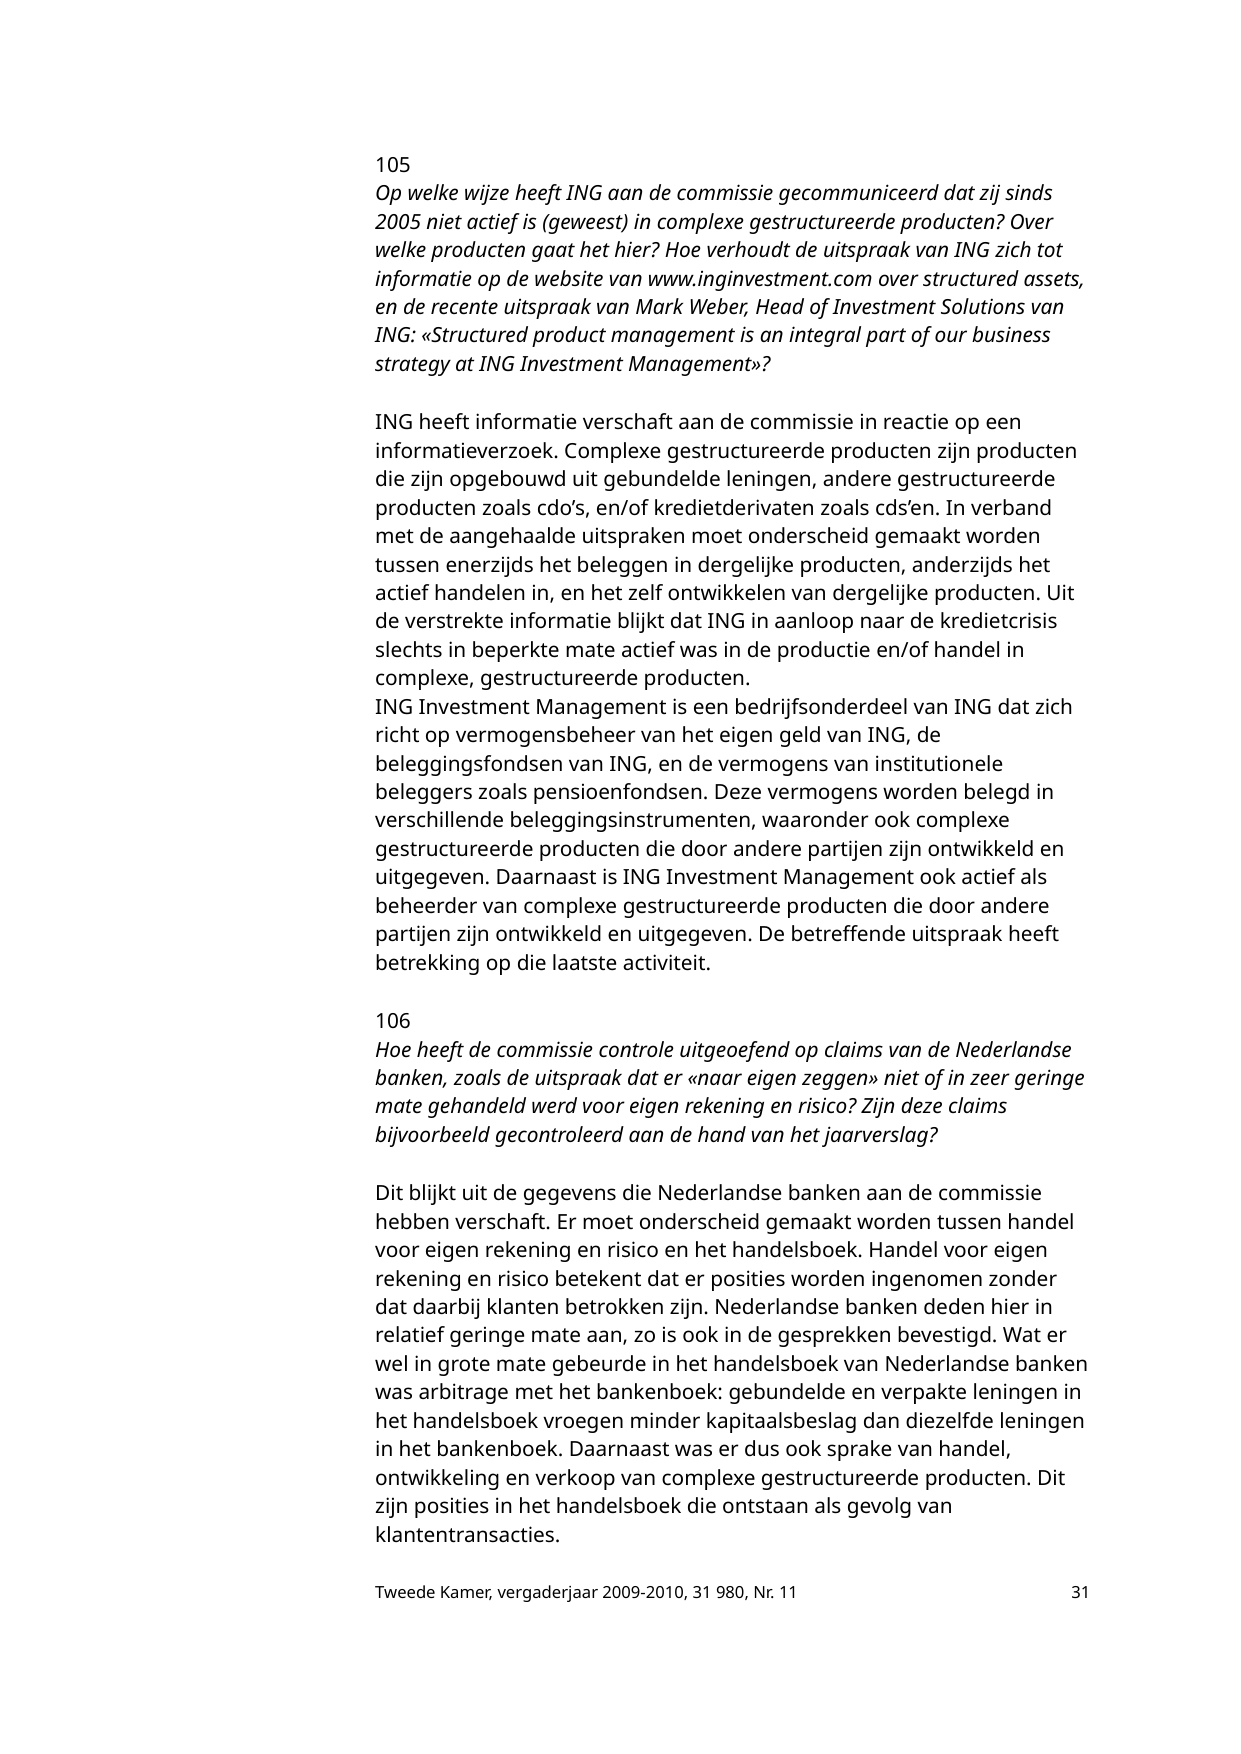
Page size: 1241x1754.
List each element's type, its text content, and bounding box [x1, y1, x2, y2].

text De commissie heeft geen direct onderzoek gedaan naar de wijze en het moment waarop Nederlandse financiële instellingen hebben afgeschreven op hun risicovolle(re) beleggingen. [375, 150, 1090, 235]
text ING Investment Management is een bedrijfsonderdeel van ING dat zich richt op vermogensbeheer van het eigen geld van ING, de beleggingsfondsen van ING, en de vermogens van institutionele beleggers zoals pensioenfondsen. Deze vermogens worden belegd in verschillende beleggingsinstrumenten, waaronder ook complexe gestructureerde producten die door andere partijen zijn ontwikkeld en uitgegeven. Daarnaast is ING Investment Management ook actief als beheerder van complexe gestructureerde producten die door andere partijen zijn ontwikkeld en uitgegeven. De betreffende uitspraak heeft betrekking op die laatste activiteit. [375, 949, 1090, 1234]
text Op welke wijze heeft ING aan de commissie gecommuniceerd dat zij sinds 2005 niet actief is (geweest) in complexe gestructureerde producten? Over welke producten gaat het hier? Hoe verhoudt de uitspraak van ING zich tot informatie op de website van www.inginvestment.com over structured assets, en de recente uitspraak van Mark Weber, Head of Investment Solutions van ING: «Structured product management is an integral part of our business strategy at ING Investment Management»? [375, 436, 1090, 635]
text 106 [375, 1264, 1090, 1292]
text ING heeft informatie verschaft aan de commissie in reactie op een informatieverzoek. Complexe gestructureerde producten zijn producten die zijn opgebouwd uit gebundelde leningen, andere gestructureerde producten zoals cdo’s, en/of kredietderivaten zoals cds’en. In verband met de aangehaalde uitspraken moet onderscheid gemaakt worden tussen enerzijds het beleggen in dergelijke producten, anderzijds het actief handelen in, en het zelf ontwikkelen van dergelijke producten. Uit de verstrekte informatie blijkt dat ING in aanloop naar de kredietcrisis slechts in beperkte mate actief was in de productie en/of handel in complexe, gestructureerde producten. [375, 665, 1090, 949]
text 105 [375, 407, 1090, 436]
text Echter, ook Nederlandse financiële instellingen hebben te lang vertrouwen gehad in de kwaliteit en rating van hun portefeuilles. Bovendien bestond er grote onzekerheid of de waardering in de markt wel reëel was, mede gezien het gebrek aan liquiditeit in de markt. Ten slotte hebben ook de boekhoudregels hier een rol bij gespeeld. [375, 235, 1090, 377]
text Dit blijkt uit de gegevens die Nederlandse banken aan de commissie hebben verschaft. Er moet onderscheid gemaakt worden tussen handel voor eigen rekening en risico en het handelsboek. Handel voor eigen rekening en risico betekent dat er posities worden ingenomen zonder dat daarbij klanten betrokken zijn. Nederlandse banken deden hier in relatief geringe mate aan, zo is ook in de gesprekken bevestigd. Wat er wel in grote mate gebeurde in het handelsboek van Nederlandse banken was arbitrage met het bankenboek: gebundelde en verpakte leningen in het handelsboek vroegen minder kapitaalsbeslag dan diezelfde leningen in het bankenboek. Daarnaast was er dus ook sprake van handel, ontwikkeling en verkoop van complexe gestructureerde producten. Dit zijn posities in het handelsboek die ontstaan als gevolg van klantentransacties. [375, 1436, 1090, 1550]
text Hoe heeft de commissie controle uitgeoefend op claims van de Nederlandse banken, zoals de uitspraak dat er «naar eigen zeggen» niet of in zeer geringe mate gehandeld werd voor eigen rekening en risico? Zijn deze claims bijvoorbeeld gecontroleerd aan de hand van het jaarverslag? [375, 1292, 1090, 1406]
